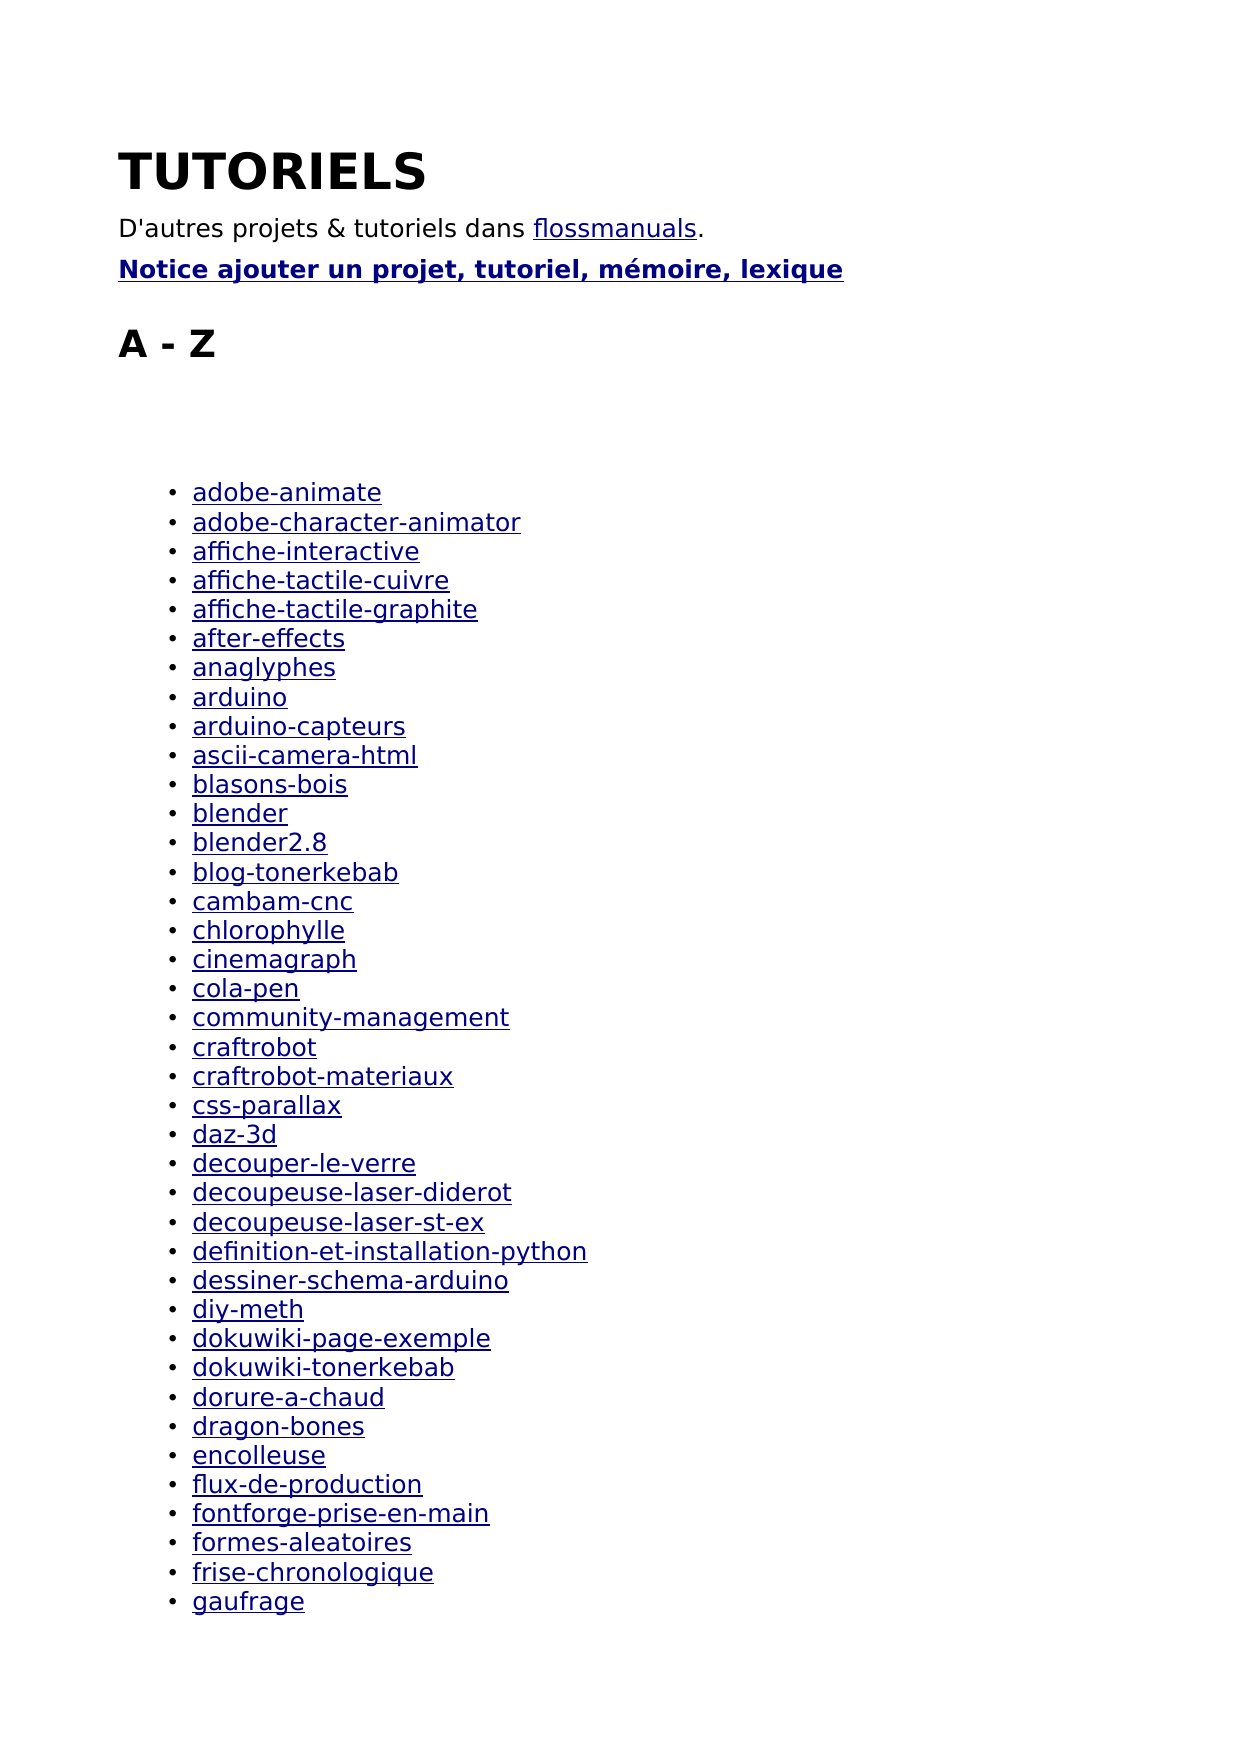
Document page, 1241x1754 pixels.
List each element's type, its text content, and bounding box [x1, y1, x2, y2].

list cola-pen [177, 974, 1122, 1004]
list diy-meth [177, 1295, 1122, 1324]
list dragon-bones [177, 1412, 1122, 1441]
list dorure-a-chaud [177, 1383, 1122, 1412]
list ascii-camera-html [177, 741, 1122, 770]
list encolleuse [177, 1441, 1122, 1470]
list craftrobot [177, 1033, 1122, 1062]
list frise-chronologique [177, 1558, 1122, 1587]
list decoupeuse-laser-st-ex [177, 1208, 1122, 1237]
list formes-aleatoires [177, 1529, 1122, 1558]
list affiche-tactile-graphite [177, 595, 1122, 624]
list blender [177, 799, 1122, 829]
list flux-de-production [177, 1470, 1122, 1499]
list fontforge-prise-en-main [177, 1499, 1122, 1529]
list blog-tonerkebab [177, 858, 1122, 887]
list dessiner-schema-arduino [177, 1266, 1122, 1295]
list arduino-capteurs [177, 712, 1122, 741]
list after-effects [177, 624, 1122, 654]
list cambam-cnc [177, 887, 1122, 916]
list community-management [177, 1004, 1122, 1033]
list gaufrage [177, 1587, 1122, 1616]
list adobe-character-animator [177, 508, 1122, 537]
list dokuwiki-page-exemple [177, 1324, 1122, 1354]
list decoupeuse-laser-diderot [177, 1179, 1122, 1208]
subtitle A - Z [118, 322, 1122, 366]
list blasons-bois [177, 770, 1122, 799]
list chlorophylle [177, 916, 1122, 945]
subtitle TUTORIELS [118, 143, 1122, 201]
list anaglyphes [177, 654, 1122, 683]
list daz-3d [177, 1120, 1122, 1149]
list cinemagraph [177, 945, 1122, 974]
list affiche-tactile-cuivre [177, 566, 1122, 595]
list blender2.8 [177, 829, 1122, 858]
list decouper-le-verre [177, 1149, 1122, 1179]
list arduino [177, 683, 1122, 712]
list affiche-interactive [177, 537, 1122, 566]
list css-parallax [177, 1091, 1122, 1120]
list craftrobot-materiaux [177, 1062, 1122, 1091]
list adobe-animate [177, 479, 1122, 508]
text D'autres projets & tutoriels dans flossmanuals. [118, 214, 1122, 243]
list definition-et-installation-python [177, 1237, 1122, 1266]
list dokuwiki-tonerkebab [177, 1354, 1122, 1383]
text Notice ajouter un projet, tutoriel, mémoire, lexique [118, 256, 1122, 285]
